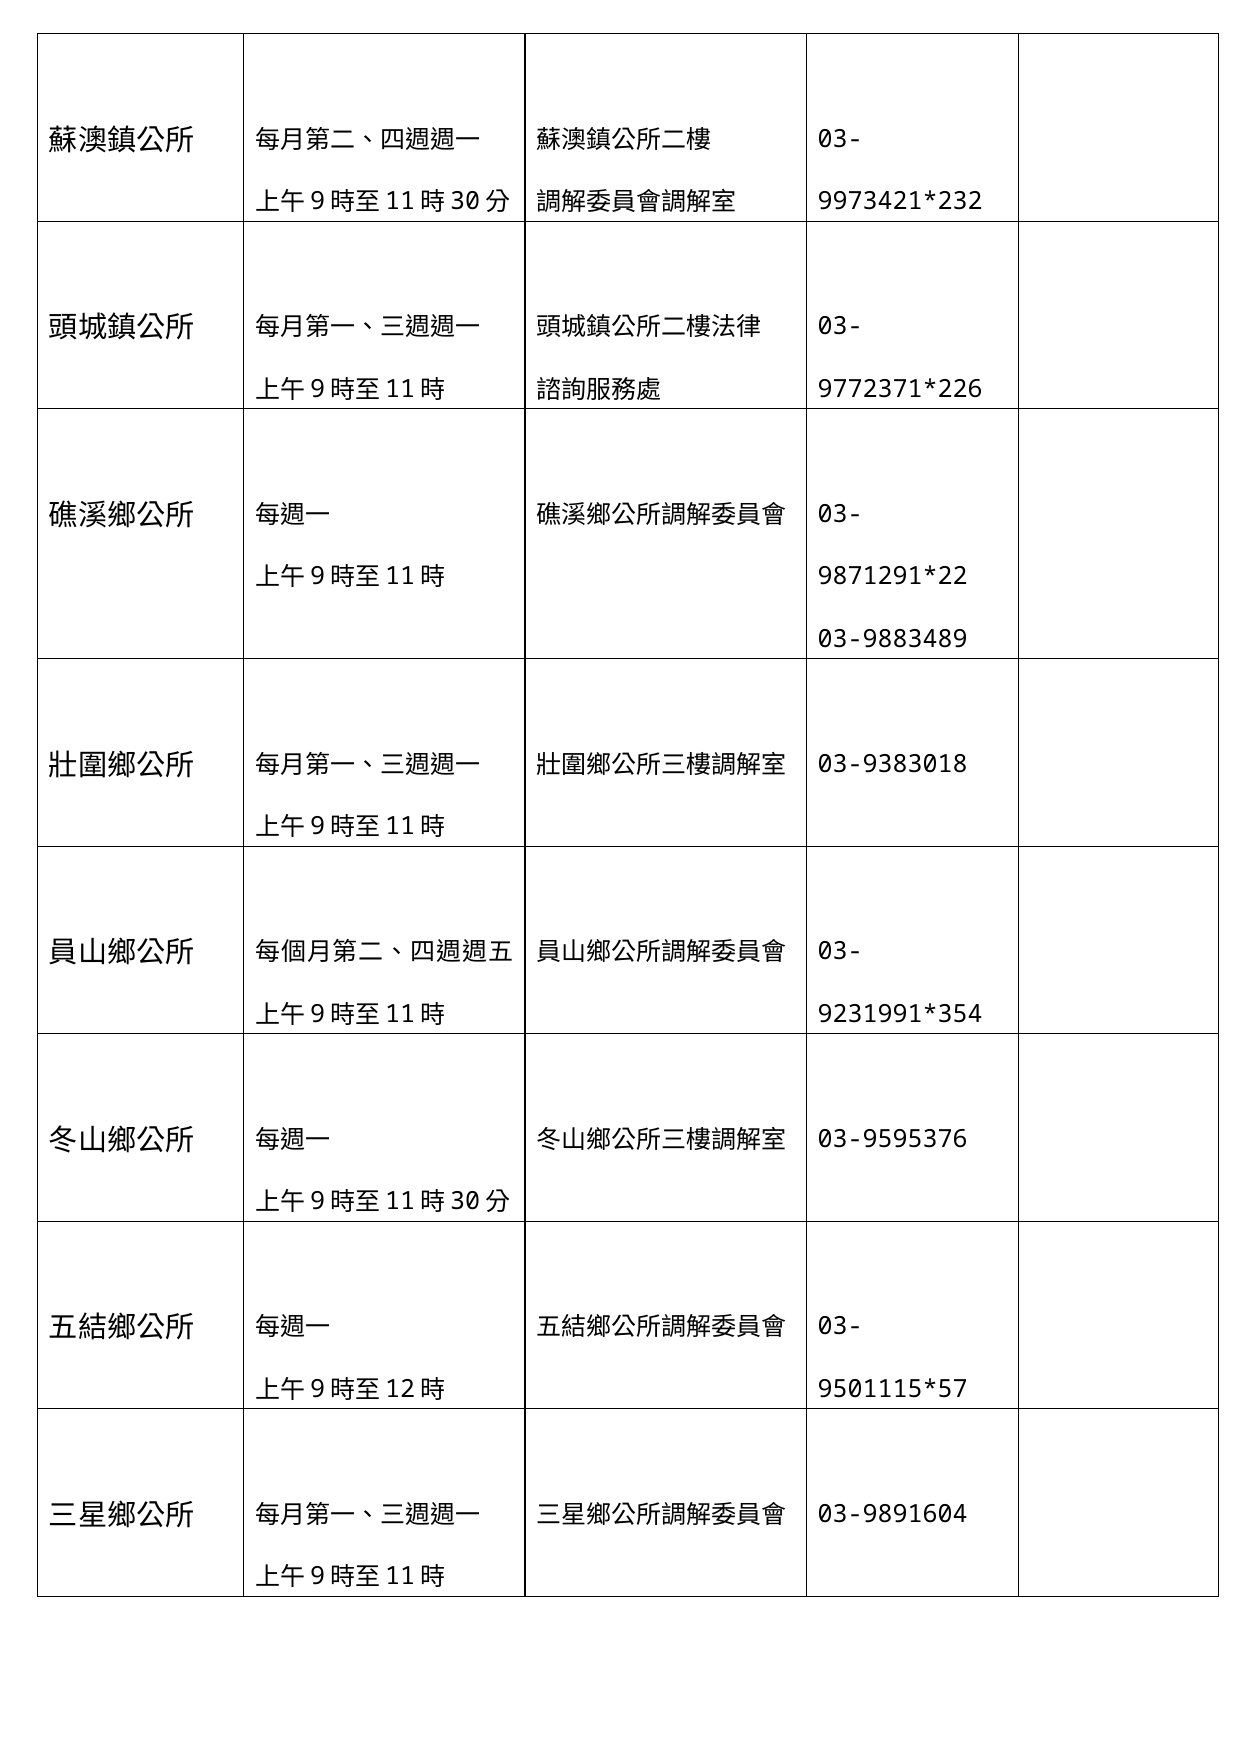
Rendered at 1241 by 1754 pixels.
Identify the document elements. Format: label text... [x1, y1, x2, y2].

table_cell 礁溪鄉公所 [38, 409, 243, 658]
table_cell 03-9231991*354 [807, 847, 1018, 1033]
table_cell 每月第一、三週週一 上午9時至11時 [244, 1409, 524, 1596]
table_cell 03-9871291*22 03-9883489 [807, 409, 1018, 658]
table_cell 五結鄉公所調解委員會 [526, 1222, 806, 1408]
table_cell 每月第一、三週週一 上午9時至11時 [244, 222, 524, 408]
table_cell 03-9501115*57 [807, 1222, 1018, 1408]
table_cell 每週一 上午9時至12時 [244, 1222, 524, 1408]
table_cell [1019, 34, 1218, 221]
table_cell 03-9595376 [807, 1034, 1018, 1221]
table_cell 壯圍鄉公所三樓調解室 [526, 659, 806, 846]
table_cell [1019, 1409, 1218, 1596]
table_cell 每週一 上午9時至11時 [244, 409, 524, 658]
table_cell [1019, 659, 1218, 846]
table_cell 03-9973421*232 [807, 34, 1018, 221]
table_cell [1019, 222, 1218, 408]
table_cell 每週一 上午9時至11時30分 [244, 1034, 524, 1221]
table_cell 03-9383018 [807, 659, 1018, 846]
table_cell 每個月第二、四週週五上午9時至11時 [244, 847, 524, 1033]
table_cell [1019, 847, 1218, 1033]
table_cell 頭城鎮公所 [38, 222, 243, 408]
table_cell 壯圍鄉公所 [38, 659, 243, 846]
table_cell 頭城鎮公所二樓法律 諮詢服務處 [526, 222, 806, 408]
table_cell 冬山鄉公所三樓調解室 [526, 1034, 806, 1221]
table_cell 三星鄉公所調解委員會 [526, 1409, 806, 1596]
table_cell 冬山鄉公所 [38, 1034, 243, 1221]
table_cell 03-9772371*226 [807, 222, 1018, 408]
table_cell 蘇澳鎮公所 [38, 34, 243, 221]
table_cell 每月第二、四週週一 上午9時至11時30分 [244, 34, 524, 221]
table_cell 蘇澳鎮公所二樓 調解委員會調解室 [526, 34, 806, 221]
table_cell 員山鄉公所調解委員會 [526, 847, 806, 1033]
table_cell 礁溪鄉公所調解委員會 [526, 409, 806, 658]
table_cell [1019, 409, 1218, 658]
table_cell 員山鄉公所 [38, 847, 243, 1033]
table_cell 每月第一、三週週一 上午9時至11時 [244, 659, 524, 846]
table_cell 三星鄉公所 [38, 1409, 243, 1596]
table_cell [1019, 1034, 1218, 1221]
table_cell 五結鄉公所 [38, 1222, 243, 1408]
table_cell [1019, 1222, 1218, 1408]
table_cell 03-9891604 [807, 1409, 1018, 1596]
